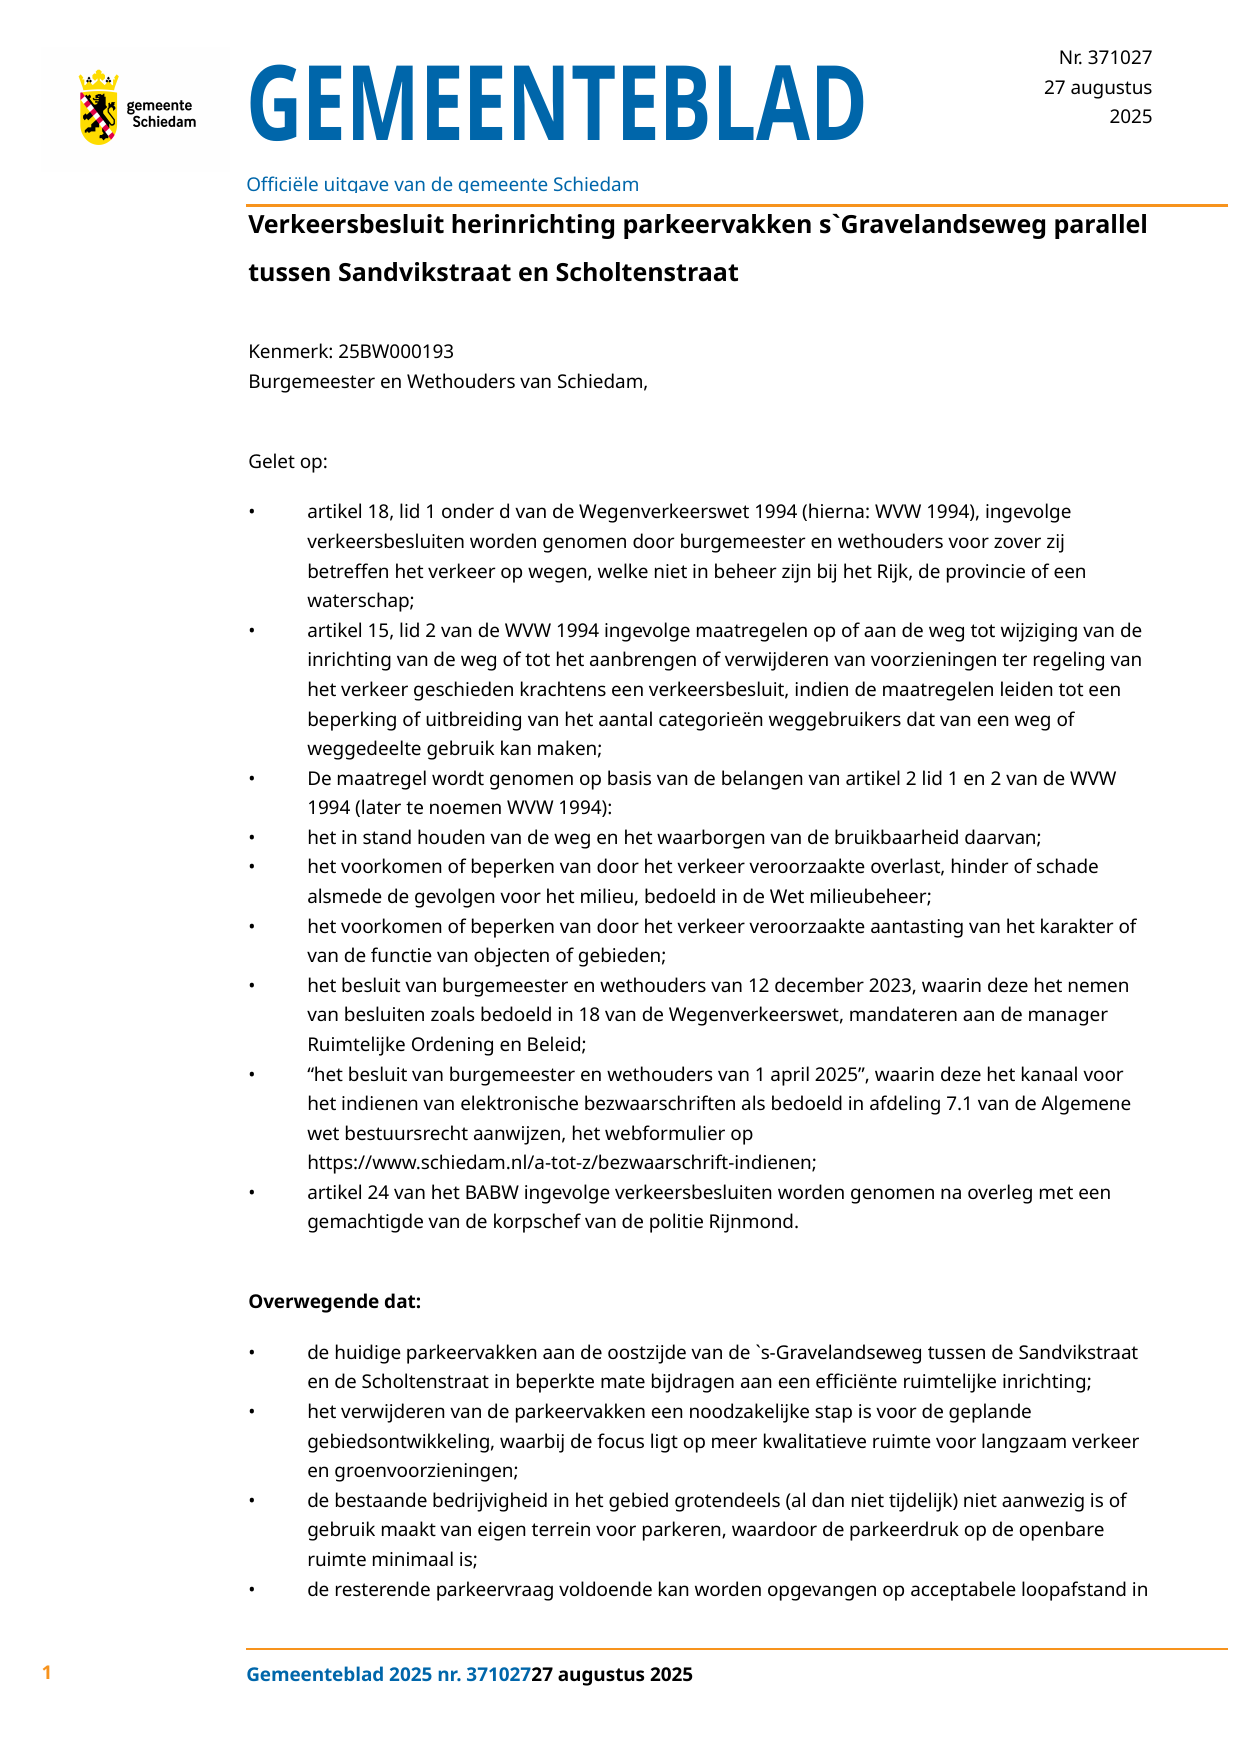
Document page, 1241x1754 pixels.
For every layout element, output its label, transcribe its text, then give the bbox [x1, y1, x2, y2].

list het besluit van burgemeester en wethouders van 12 december 2023, waarin deze het nemen van besluiten zoals bedoeld in 18 van de Wegenverkeerswet, mandateren aan de manager Ruimtelijke Ordening en Beleid; [248, 972, 1152, 1057]
list het in stand houden van de weg en het waarborgen van de bruikbaarheid daarvan; [248, 824, 1152, 850]
list artikel 24 van het BABW ingevolge verkeersbesluiten worden genomen na overleg met een gemachtigde van de korpschef van de politie Rijnmond. [248, 1179, 1152, 1234]
list “het besluit van burgemeester en wethouders van 1 april 2025”, waarin deze het kanaal voor het indienen van elektronische bezwaarschriften als bedoeld in afdeling 7.1 van de Algemene wet bestuursrecht aanwijzen, het webformulier op https://www.schiedam.nl/a-tot-z/bezwaarschrift-indienen; [248, 1061, 1152, 1175]
list artikel 15, lid 2 van de WVW 1994 ingevolge maatregelen op of aan de weg tot wijziging van de inrichting van de weg of tot het aanbrengen of verwijderen van voorzieningen ter regeling van het verkeer geschieden krachtens een verkeersbesluit, indien de maatregelen leiden tot een beperking of uitbreiding van het aantal categorieën weggebruikers dat van een weg of weggedeelte gebruik kan maken; [248, 617, 1152, 761]
list de bestaande bedrijvigheid in het gebied grotendeels (al dan niet tijdelijk) niet aanwezig is of gebruik maakt van eigen terrein voor parkeren, waardoor de parkeerdruk op de openbare ruimte minimaal is; [248, 1487, 1152, 1572]
text Burgemeester en Wethouders van Schiedam, [248, 368, 1152, 394]
list De maatregel wordt genomen op basis van de belangen van artikel 2 lid 1 en 2 van de WVW 1994 (later te noemen WVW 1994): [248, 765, 1152, 820]
picture [41, 47, 231, 172]
list artikel 18, lid 1 onder d van de Wegenverkeerswet 1994 (hierna: WVW 1994), ingevolge verkeersbesluiten worden genomen door burgemeester en wethouders voor zover zij betreffen het verkeer op wegen, welke niet in beheer zijn bij het Rijk, de provincie of een waterschap; [248, 499, 1152, 613]
text Verkeersbesluit herinrichting parkeervakken s`Gravelandseweg parallel tussen Sandvikstraat en Scholtenstraat [248, 207, 1152, 288]
list het voorkomen of beperken van door het verkeer veroorzaakte overlast, hinder of schade alsmede de gevolgen voor het milieu, bedoeld in de Wet milieubeheer; [248, 854, 1152, 909]
list de huidige parkeervakken aan de oostzijde van de `s-Gravelandseweg tussen de Sandvikstraat en de Scholtenstraat in beperkte mate bijdragen aan een efficiënte ruimtelijke inrichting; [248, 1339, 1152, 1394]
text Gelet op: [248, 448, 1152, 474]
text Kenmerk: 25BW000193 [248, 339, 1152, 364]
list de resterende parkeervraag voldoende kan worden opgevangen op acceptabele loopafstand in [248, 1576, 1152, 1601]
list het voorkomen of beperken van door het verkeer veroorzaakte aantasting van het karakter of van de functie van objecten of gebieden; [248, 913, 1152, 968]
list het verwijderen van de parkeervakken een noodzakelijke stap is voor de geplande gebiedsontwikkeling, waarbij de focus ligt op meer kwalitatieve ruimte voor langzaam verkeer en groenvoorzieningen; [248, 1398, 1152, 1483]
text Overwegende dat: [248, 1289, 1152, 1314]
